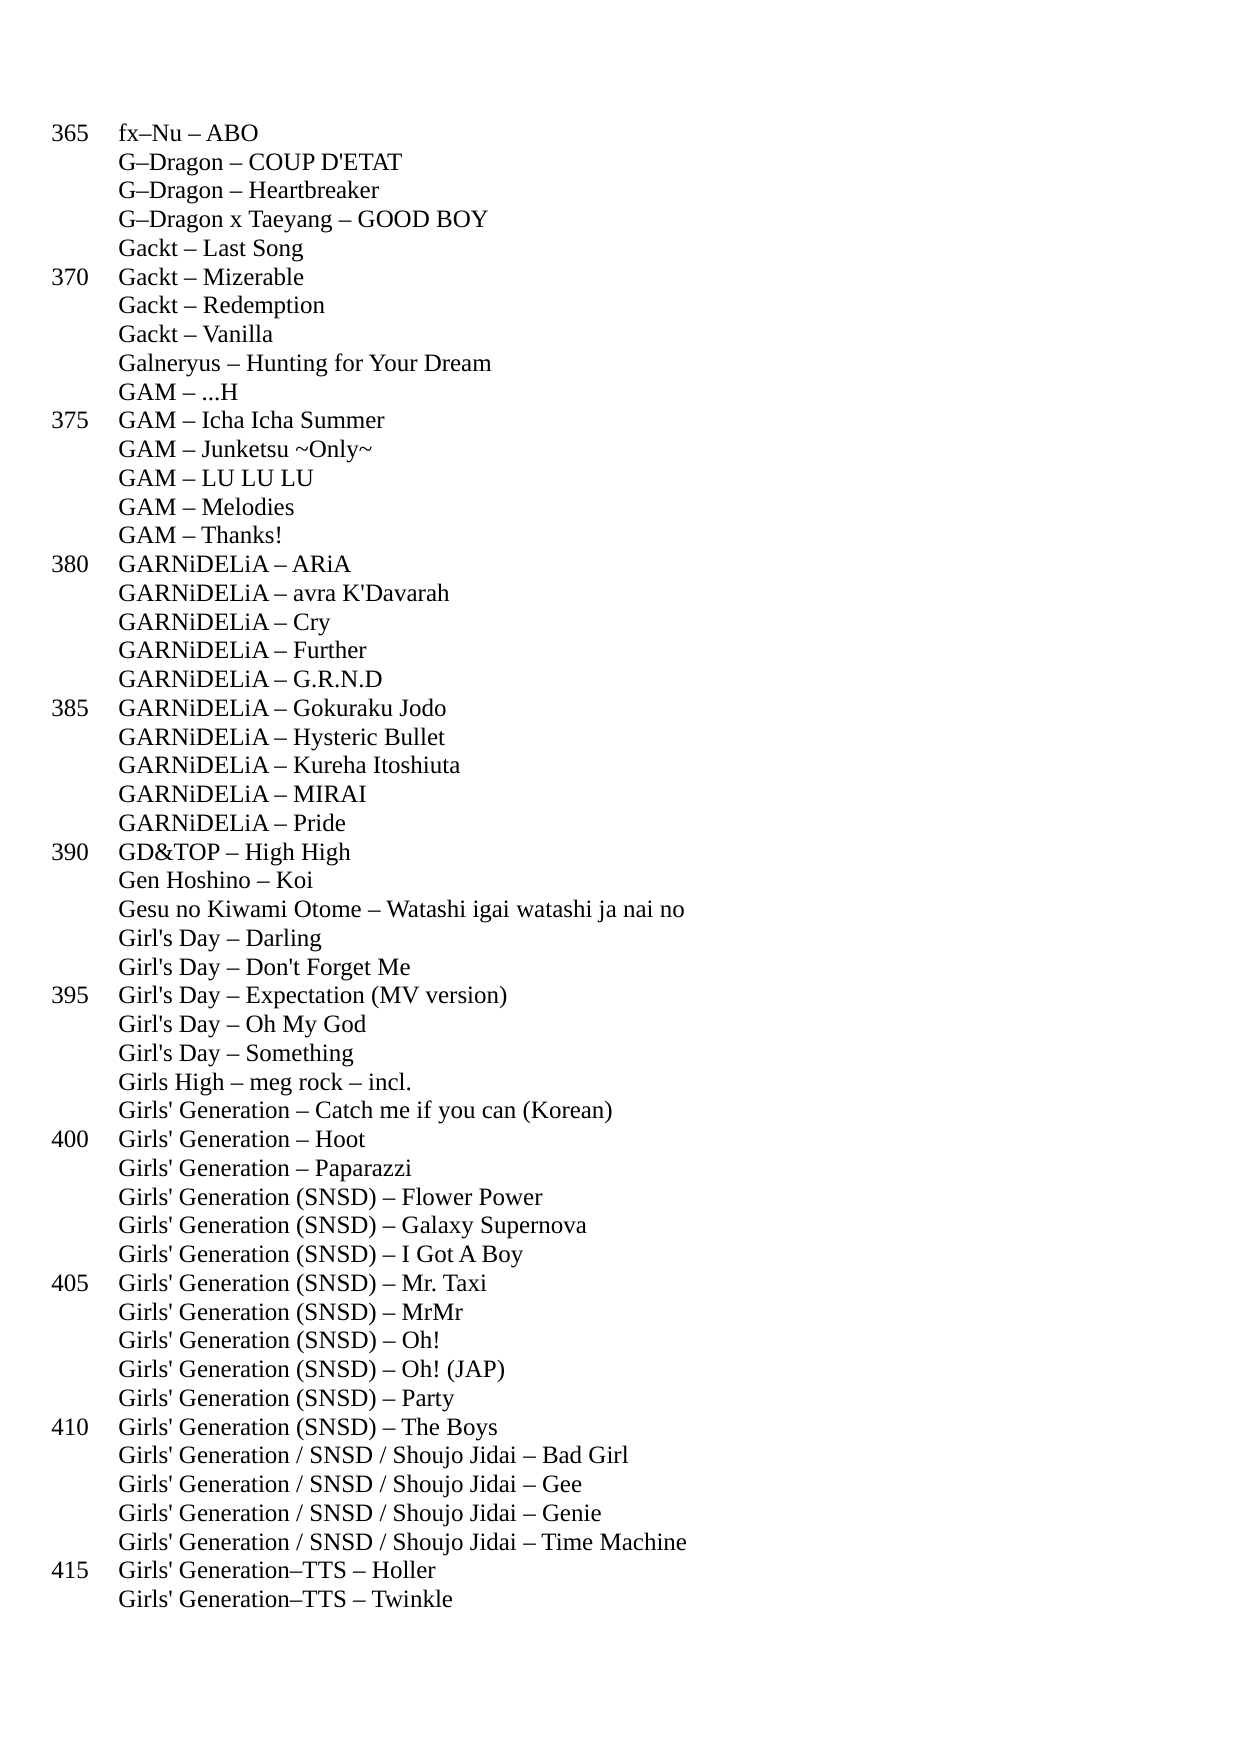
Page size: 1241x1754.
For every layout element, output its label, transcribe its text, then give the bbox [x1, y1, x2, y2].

text GAM – LU LU LU [118, 463, 1122, 492]
text Girl's Day – Expectation (MV version) [118, 981, 1122, 1009]
text GAM – Junketsu ~Only~ [118, 434, 1122, 463]
text Girls' Generation / SNSD / Shoujo Jidai – Gee [118, 1469, 1122, 1498]
text Girls' Generation – Catch me if you can (Korean) [118, 1096, 1122, 1124]
text Girls' Generation (SNSD) – MrMr [118, 1297, 1122, 1326]
text Girl's Day – Darling [118, 923, 1122, 952]
text GAM – Icha Icha Summer [118, 406, 1122, 434]
text Girls' Generation (SNSD) – Galaxy Supernova [118, 1211, 1122, 1239]
text Girls' Generation – Hoot [118, 1124, 1122, 1153]
text Girl's Day – Something [118, 1038, 1122, 1067]
text Girls' Generation (SNSD) – I Got A Boy [118, 1239, 1122, 1268]
text fx–Nu – ABO [118, 118, 1122, 147]
text Girl's Day – Don't Forget Me [118, 952, 1122, 981]
text Girls' Generation (SNSD) – Mr. Taxi [118, 1268, 1122, 1297]
text GARNiDELiA – Gokuraku Jodo [118, 693, 1122, 722]
text Girls' Generation / SNSD / Shoujo Jidai – Time Machine [118, 1527, 1122, 1556]
text GARNiDELiA – MIRAI [118, 779, 1122, 808]
text GARNiDELiA – Cry [118, 607, 1122, 636]
text GARNiDELiA – ARiA [118, 549, 1122, 578]
text GAM – Melodies [118, 492, 1122, 521]
text GAM – Thanks! [118, 521, 1122, 549]
text G–Dragon x Taeyang – GOOD BOY [118, 204, 1122, 233]
text Girls' Generation / SNSD / Shoujo Jidai – Bad Girl [118, 1441, 1122, 1469]
text Girls' Generation – Paparazzi [118, 1153, 1122, 1182]
text Gackt – Last Song [118, 233, 1122, 262]
text GARNiDELiA – avra K'Davarah [118, 578, 1122, 607]
text GARNiDELiA – G.R.N.D [118, 664, 1122, 693]
text Girls High – meg rock – incl. [118, 1067, 1122, 1096]
text GARNiDELiA – Pride [118, 808, 1122, 837]
text GARNiDELiA – Kureha Itoshiuta [118, 751, 1122, 779]
text G–Dragon – COUP D'ETAT [118, 147, 1122, 176]
text GD&TOP – High High [118, 837, 1122, 866]
text Gackt – Redemption [118, 291, 1122, 319]
text Girls' Generation (SNSD) – Oh! (JAP) [118, 1354, 1122, 1383]
text G–Dragon – Heartbreaker [118, 176, 1122, 204]
text Gen Hoshino – Koi [118, 866, 1122, 894]
text Gackt – Mizerable [118, 262, 1122, 291]
text Girls' Generation–TTS – Twinkle [118, 1584, 1122, 1613]
text Girls' Generation (SNSD) – Party [118, 1383, 1122, 1412]
text Girls' Generation (SNSD) – Flower Power [118, 1182, 1122, 1211]
text GARNiDELiA – Further [118, 636, 1122, 664]
text GAM – ...H [118, 377, 1122, 406]
text Gesu no Kiwami Otome – Watashi igai watashi ja nai no [118, 894, 1122, 923]
text Girls' Generation / SNSD / Shoujo Jidai – Genie [118, 1498, 1122, 1527]
text Girls' Generation (SNSD) – Oh! [118, 1326, 1122, 1354]
text Girls' Generation (SNSD) – The Boys [118, 1412, 1122, 1441]
text Girl's Day – Oh My God [118, 1009, 1122, 1038]
text Galneryus – Hunting for Your Dream [118, 348, 1122, 377]
text Gackt – Vanilla [118, 319, 1122, 348]
text GARNiDELiA – Hysteric Bullet [118, 722, 1122, 751]
text Girls' Generation–TTS – Holler [118, 1556, 1122, 1584]
